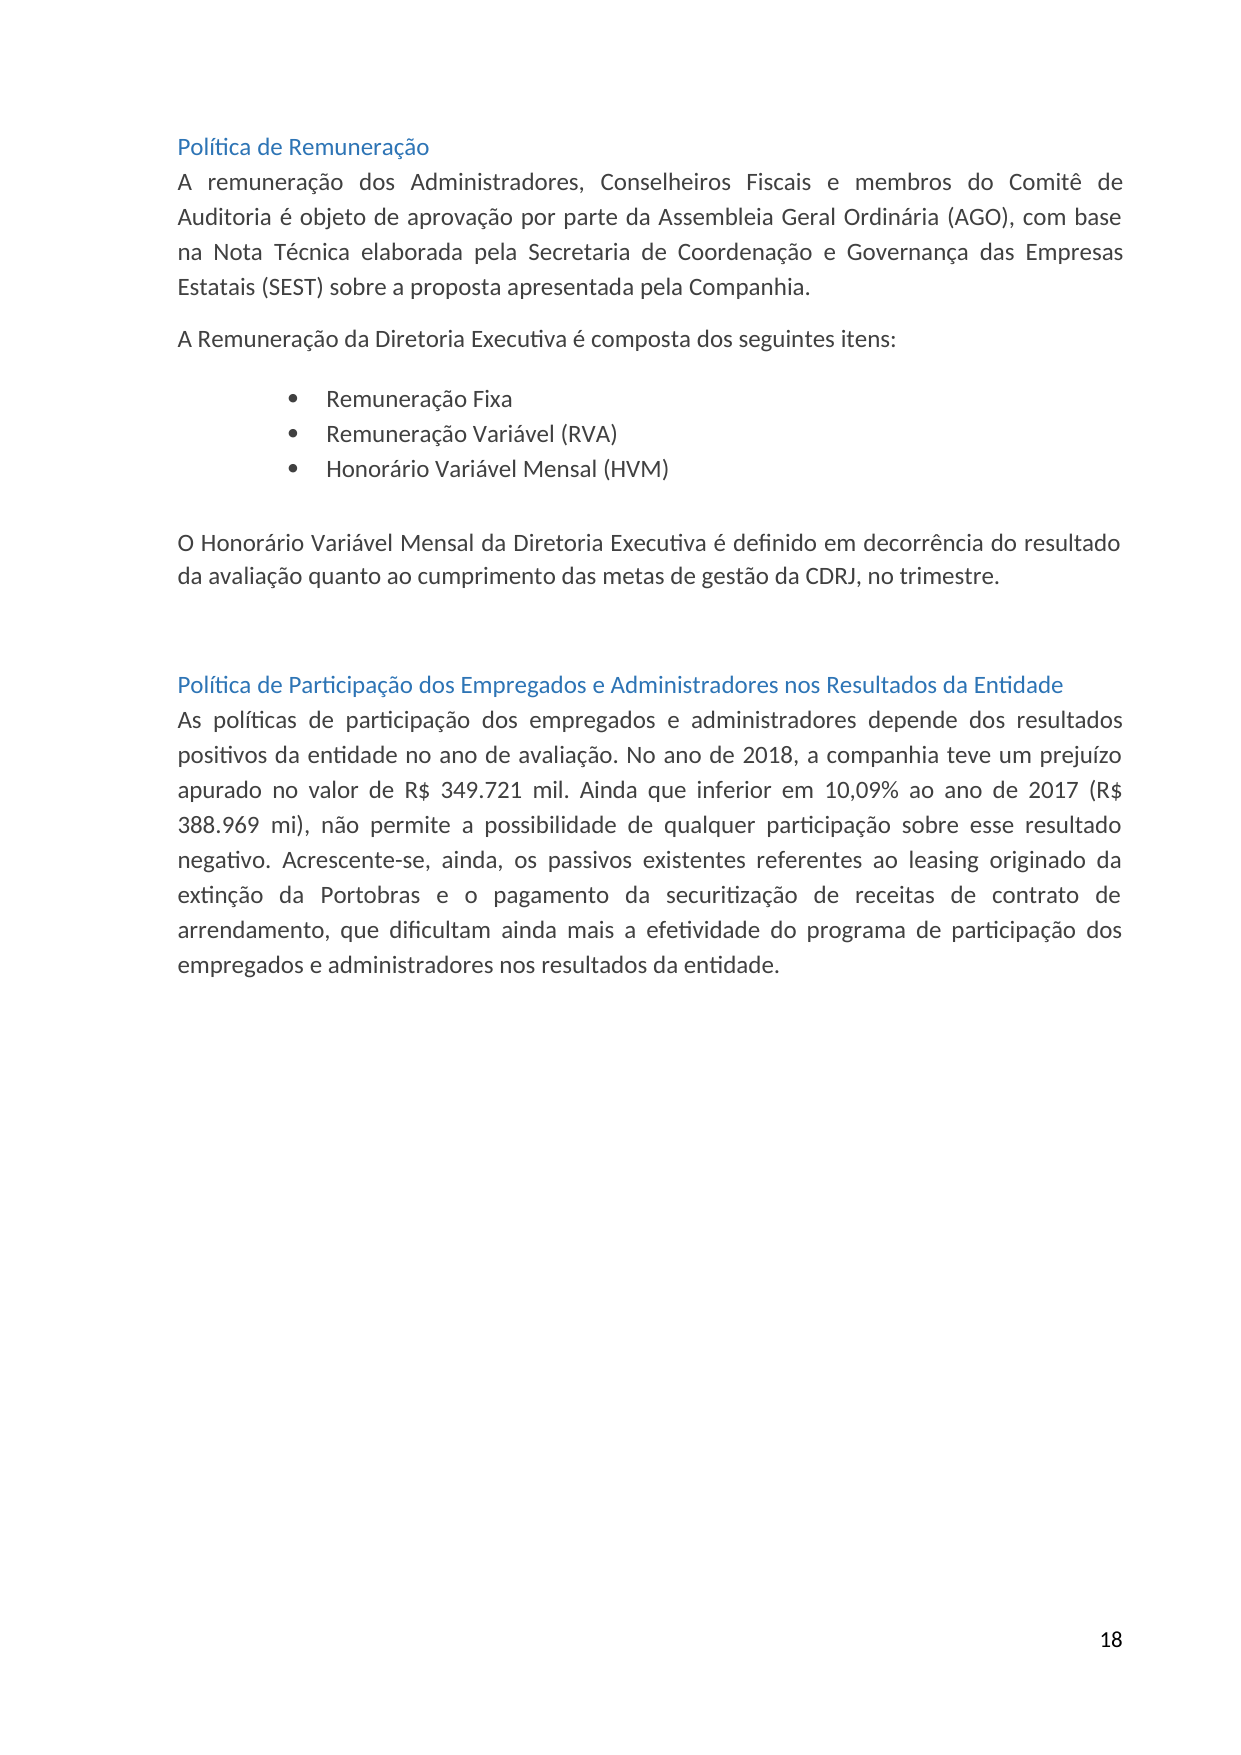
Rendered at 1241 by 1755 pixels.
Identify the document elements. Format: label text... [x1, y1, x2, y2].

list Remuneração Variável (RVA) [288, 418, 1241, 448]
list Remuneração Fixa [288, 383, 1241, 413]
text A remuneração dos Administradores, Conselheiros Fiscais e membros do Comitê de Auditoria é objeto de aprovação por parte da Assembleia Geral Ordinária (AGO), com base na Nota Técnica elaborada pela Secretaria de Coordenação e Governança das Empresas Estatais (SEST) sobre a proposta apresentada pela Companhia. [177, 166, 1123, 302]
text A Remuneração da Diretoria Executiva é composta dos seguintes itens: [177, 323, 1241, 353]
text O Honorário Variável Mensal da Diretoria Executiva é definido em decorrência do resultado da avaliação quanto ao cumprimento das metas de gestão da CDRJ, no trimestre. [177, 527, 1123, 590]
text Política de Remuneração [177, 131, 1241, 162]
list Honorário Variável Mensal (HVM) [288, 453, 1241, 483]
text As políticas de participação dos empregados e administradores depende dos resultados positivos da entidade no ano de avaliação. No ano de 2018, a companhia teve um prejuízo apurado no valor de R$ 349.721 mil. Ainda que inferior em 10,09% ao ano de 2017 (R$ 388.969 mi), não permite a possibilidade de qualquer participação sobre esse resultado negativo. Acrescente-se, ainda, os passivos existentes referentes ao leasing originado da extinção da Portobras e o pagamento da securitização de receitas de contrato de arrendamento, que dificultam ainda mais a efetividade do programa de participação dos empregados e administradores nos resultados da entidade. [177, 704, 1123, 980]
text Política de Participação dos Empregados e Administradores nos Resultados da Entidade [177, 669, 1241, 700]
